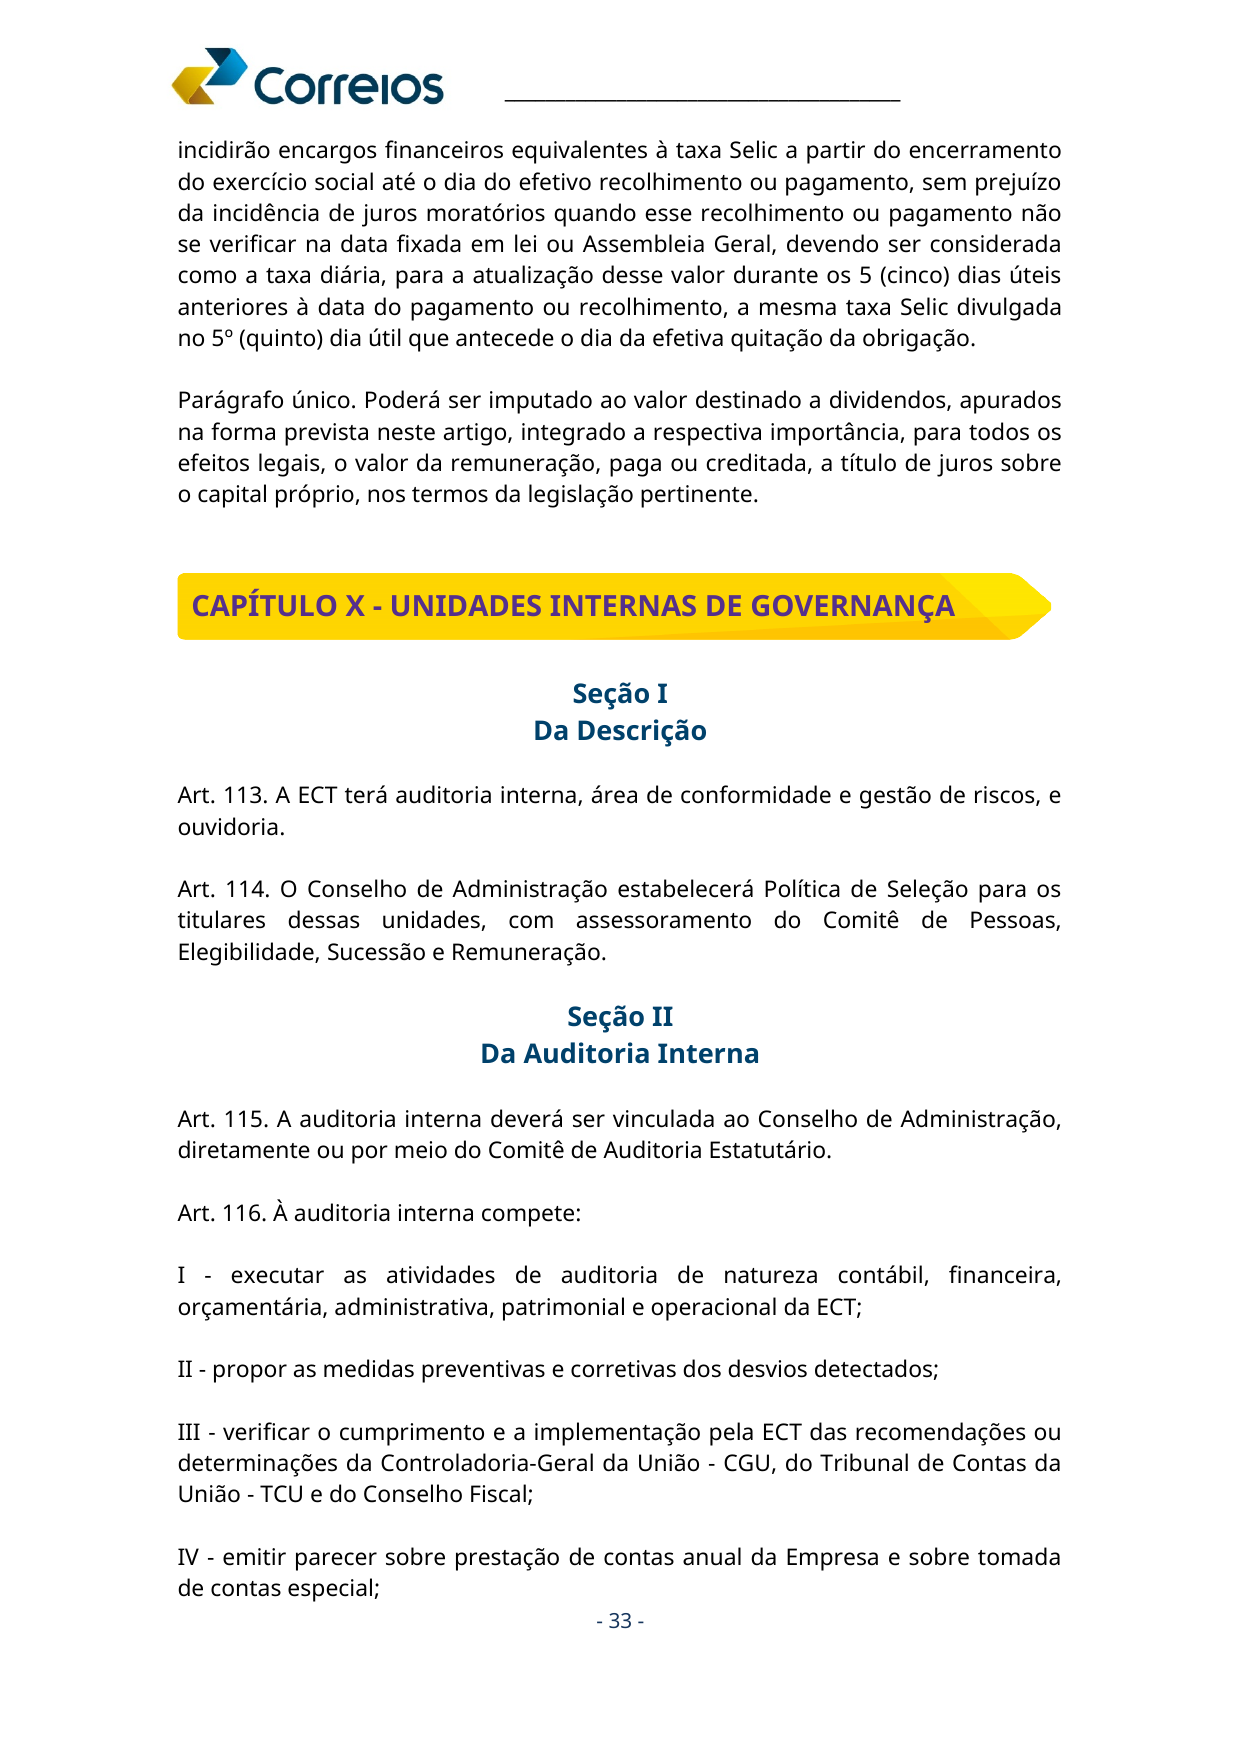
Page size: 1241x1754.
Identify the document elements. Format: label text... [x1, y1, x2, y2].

text incidirão encargos financeiros equivalentes à taxa Selic a partir do encerramento do exercício social até o dia do efetivo recolhimento ou pagamento, sem prejuízo da incidência de juros moratórios quando esse recolhimento ou pagamento não se verificar na data fixada em lei ou Assembleia Geral, devendo ser considerada como a taxa diária, para a atualização desse valor durante os 5 (cinco) dias úteis anteriores à data do pagamento ou recolhimento, a mesma taxa Selic divulgada no 5º (quinto) dia útil que antecede o dia da efetiva quitação da obrigação. [177, 134, 1063, 353]
text Seção I [177, 674, 1063, 711]
text I - executar as atividades de auditoria de natureza contábil, financeira, orçamentária, administrativa, patrimonial e operacional da ECT; [177, 1259, 1063, 1322]
text Art. 115. A auditoria interna deverá ser vinculada ao Conselho de Administração, diretamente ou por meio do Comitê de Auditoria Estatutário. [177, 1103, 1063, 1165]
text Da Descrição [177, 711, 1063, 748]
text II - propor as medidas preventivas e corretivas dos desvios detectados; [177, 1353, 1063, 1384]
text Parágrafo único. Poderá ser imputado ao valor destinado a dividendos, apurados na forma prevista neste artigo, integrado a respectiva importância, para todos os efeitos legais, o valor da remuneração, paga ou creditada, a título de juros sobre o capital próprio, nos termos da legislação pertinente. [177, 384, 1063, 509]
picture [134, 11, 469, 133]
text IV - emitir parecer sobre prestação de contas anual da Empresa e sobre tomada de contas especial; [177, 1540, 1063, 1603]
text III - verificar o cumprimento e a implementação pela ECT das recomendações ou determinações da Controladoria-Geral da União - CGU, do Tribunal de Contas da União - TCU e do Conselho Fiscal; [177, 1415, 1063, 1509]
text Art. 113. A ECT terá auditoria interna, área de conformidade e gestão de riscos, e ouvidoria. [177, 779, 1063, 842]
picture [177, 573, 1052, 640]
text Art. 114. O Conselho de Administração estabelecerá Política de Seleção para os titulares dessas unidades, com assessoramento do Comitê de Pessoas, Elegibilidade, Sucessão e Remuneração. [177, 873, 1063, 967]
text Art. 116. À auditoria interna compete: [177, 1197, 1063, 1228]
text Da Auditoria Interna [177, 1035, 1063, 1072]
text Seção II [177, 998, 1063, 1035]
